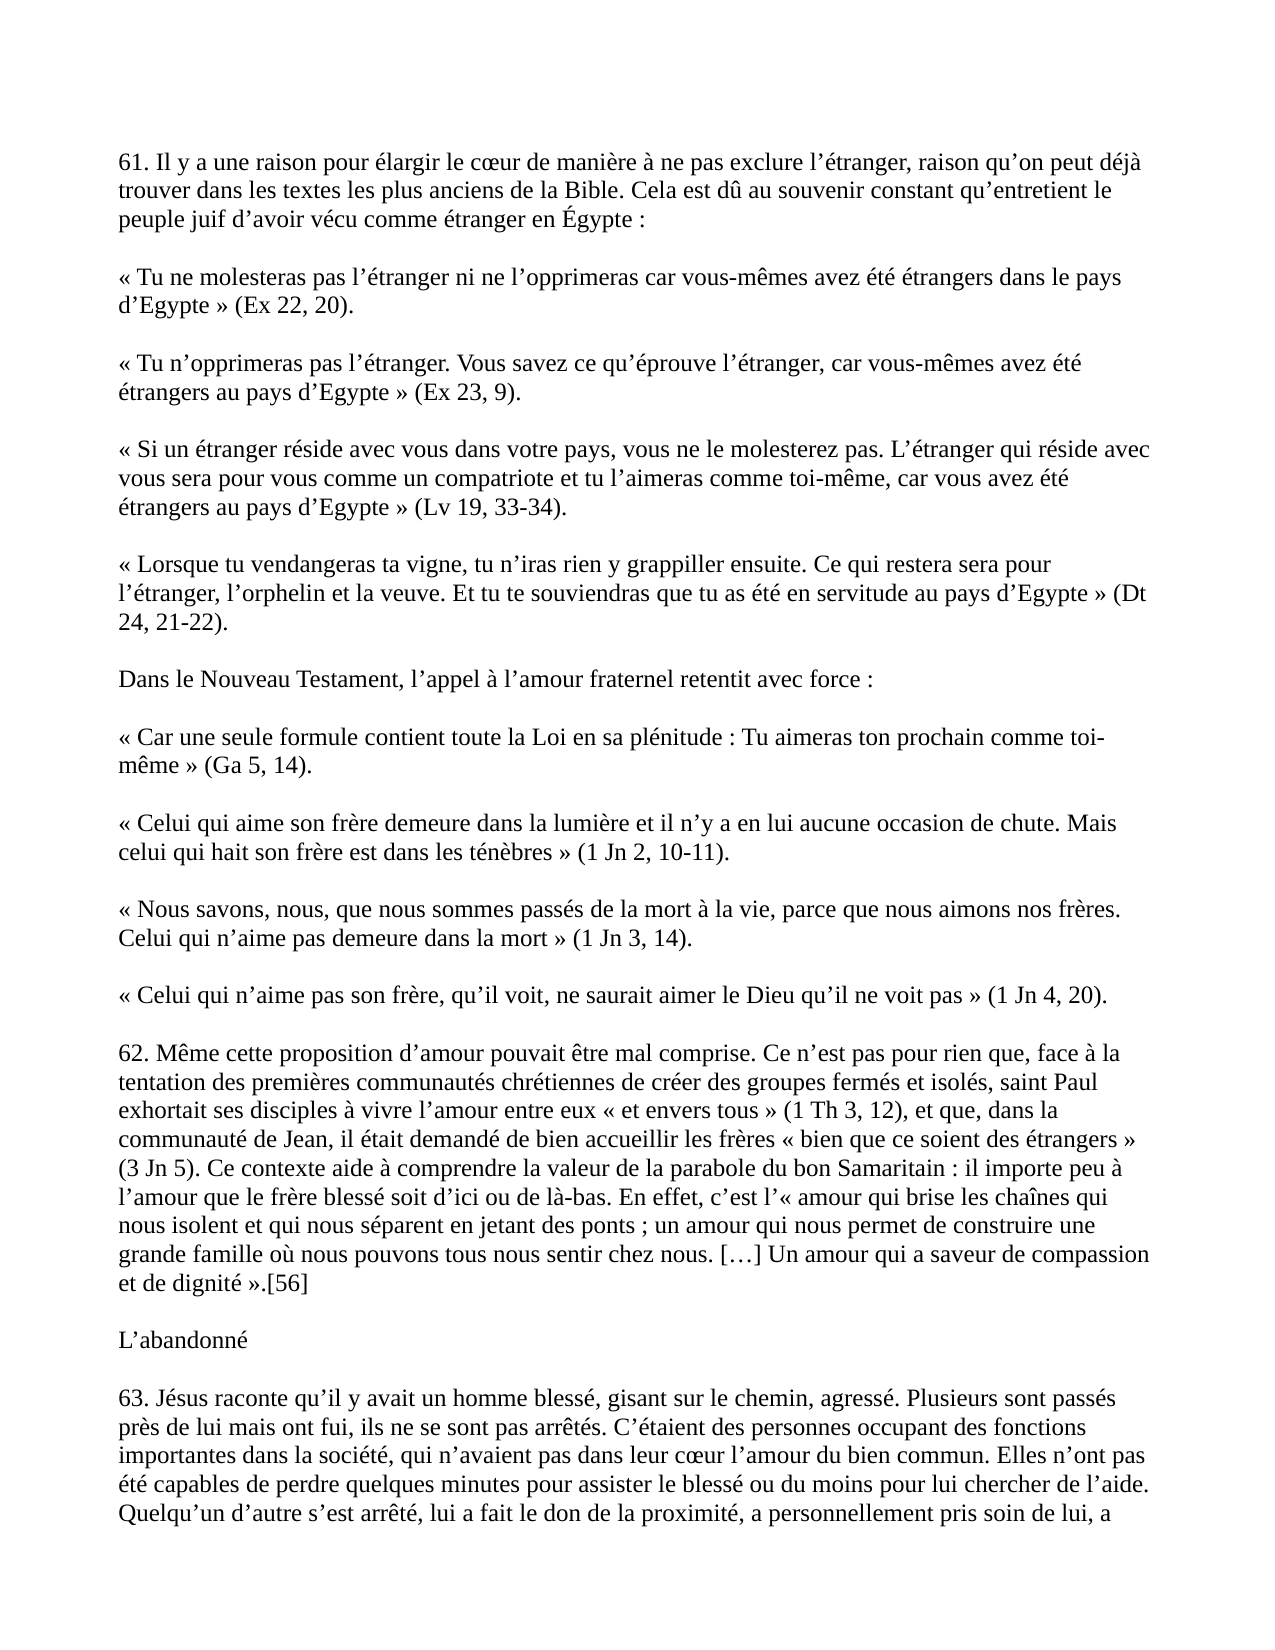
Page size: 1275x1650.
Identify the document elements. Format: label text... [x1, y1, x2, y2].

text « Si un étranger réside avec vous dans votre pays, vous ne le molesterez pas. L’étranger qui réside avec vous sera pour vous comme un compatriote et tu l’aimeras comme toi-même, car vous avez été étrangers au pays d’Egypte » (Lv 19, 33-34). [118, 434, 1157, 521]
text « Celui qui n’aime pas son frère, qu’il voit, ne saurait aimer le Dieu qu’il ne voit pas » (1 Jn 4, 20). [118, 981, 1157, 1009]
text « Lorsque tu vendangeras ta vigne, tu n’iras rien y grappiller ensuite. Ce qui restera sera pour l’étranger, l’orphelin et la veuve. Et tu te souviendras que tu as été en servitude au pays d’Egypte » (Dt 24, 21-22). [118, 549, 1157, 636]
text « Car une seule formule contient toute la Loi en sa plénitude : Tu aimeras ton prochain comme toi-même » (Ga 5, 14). [118, 722, 1157, 779]
text « Tu n’opprimeras pas l’étranger. Vous savez ce qu’éprouve l’étranger, car vous-mêmes avez été étrangers au pays d’Egypte » (Ex 23, 9). [118, 348, 1157, 406]
text Dans le Nouveau Testament, l’appel à l’amour fraternel retentit avec force : [118, 664, 1157, 693]
text 62. Même cette proposition d’amour pouvait être mal comprise. Ce n’est pas pour rien que, face à la tentation des premières communautés chrétiennes de créer des groupes fermés et isolés, saint Paul exhortait ses disciples à vivre l’amour entre eux « et envers tous » (1 Th 3, 12), et que, dans la communauté de Jean, il était demandé de bien accueillir les frères « bien que ce soient des étrangers » (3 Jn 5). Ce contexte aide à comprendre la valeur de la parabole du bon Samaritain : il importe peu à l’amour que le frère blessé soit d’ici ou de là-bas. En effet, c’est l’« amour qui brise les chaînes qui nous isolent et qui nous séparent en jetant des ponts ; un amour qui nous permet de construire une grande famille où nous pouvons tous nous sentir chez nous. […] Un amour qui a saveur de compassion et de dignité ».[56] [118, 1038, 1157, 1297]
text « Nous savons, nous, que nous sommes passés de la mort à la vie, parce que nous aimons nos frères. Celui qui n’aime pas demeure dans la mort » (1 Jn 3, 14). [118, 894, 1157, 952]
text 61. Il y a une raison pour élargir le cœur de manière à ne pas exclure l’étranger, raison qu’on peut déjà trouver dans les textes les plus anciens de la Bible. Cela est dû au souvenir constant qu’entretient le peuple juif d’avoir vécu comme étranger en Égypte : [118, 147, 1157, 233]
text « Tu ne molesteras pas l’étranger ni ne l’opprimeras car vous-mêmes avez été étrangers dans le pays d’Egypte » (Ex 22, 20). [118, 262, 1157, 319]
text « Celui qui aime son frère demeure dans la lumière et il n’y a en lui aucune occasion de chute. Mais celui qui hait son frère est dans les ténèbres » (1 Jn 2, 10-11). [118, 808, 1157, 866]
text 63. Jésus raconte qu’il y avait un homme blessé, gisant sur le chemin, agressé. Plusieurs sont passés près de lui mais ont fui, ils ne se sont pas arrêtés. C’étaient des personnes occupant des fonctions importantes dans la société, qui n’avaient pas dans leur cœur l’amour du bien commun. Elles n’ont pas été capables de perdre quelques minutes pour assister le blessé ou du moins pour lui chercher de l’aide. Quelqu’un d’autre s’est arrêté, lui a fait le don de la proximité, a personnellement pris soin de lui, a [118, 1383, 1157, 1527]
text L’abandonné [118, 1326, 1157, 1354]
